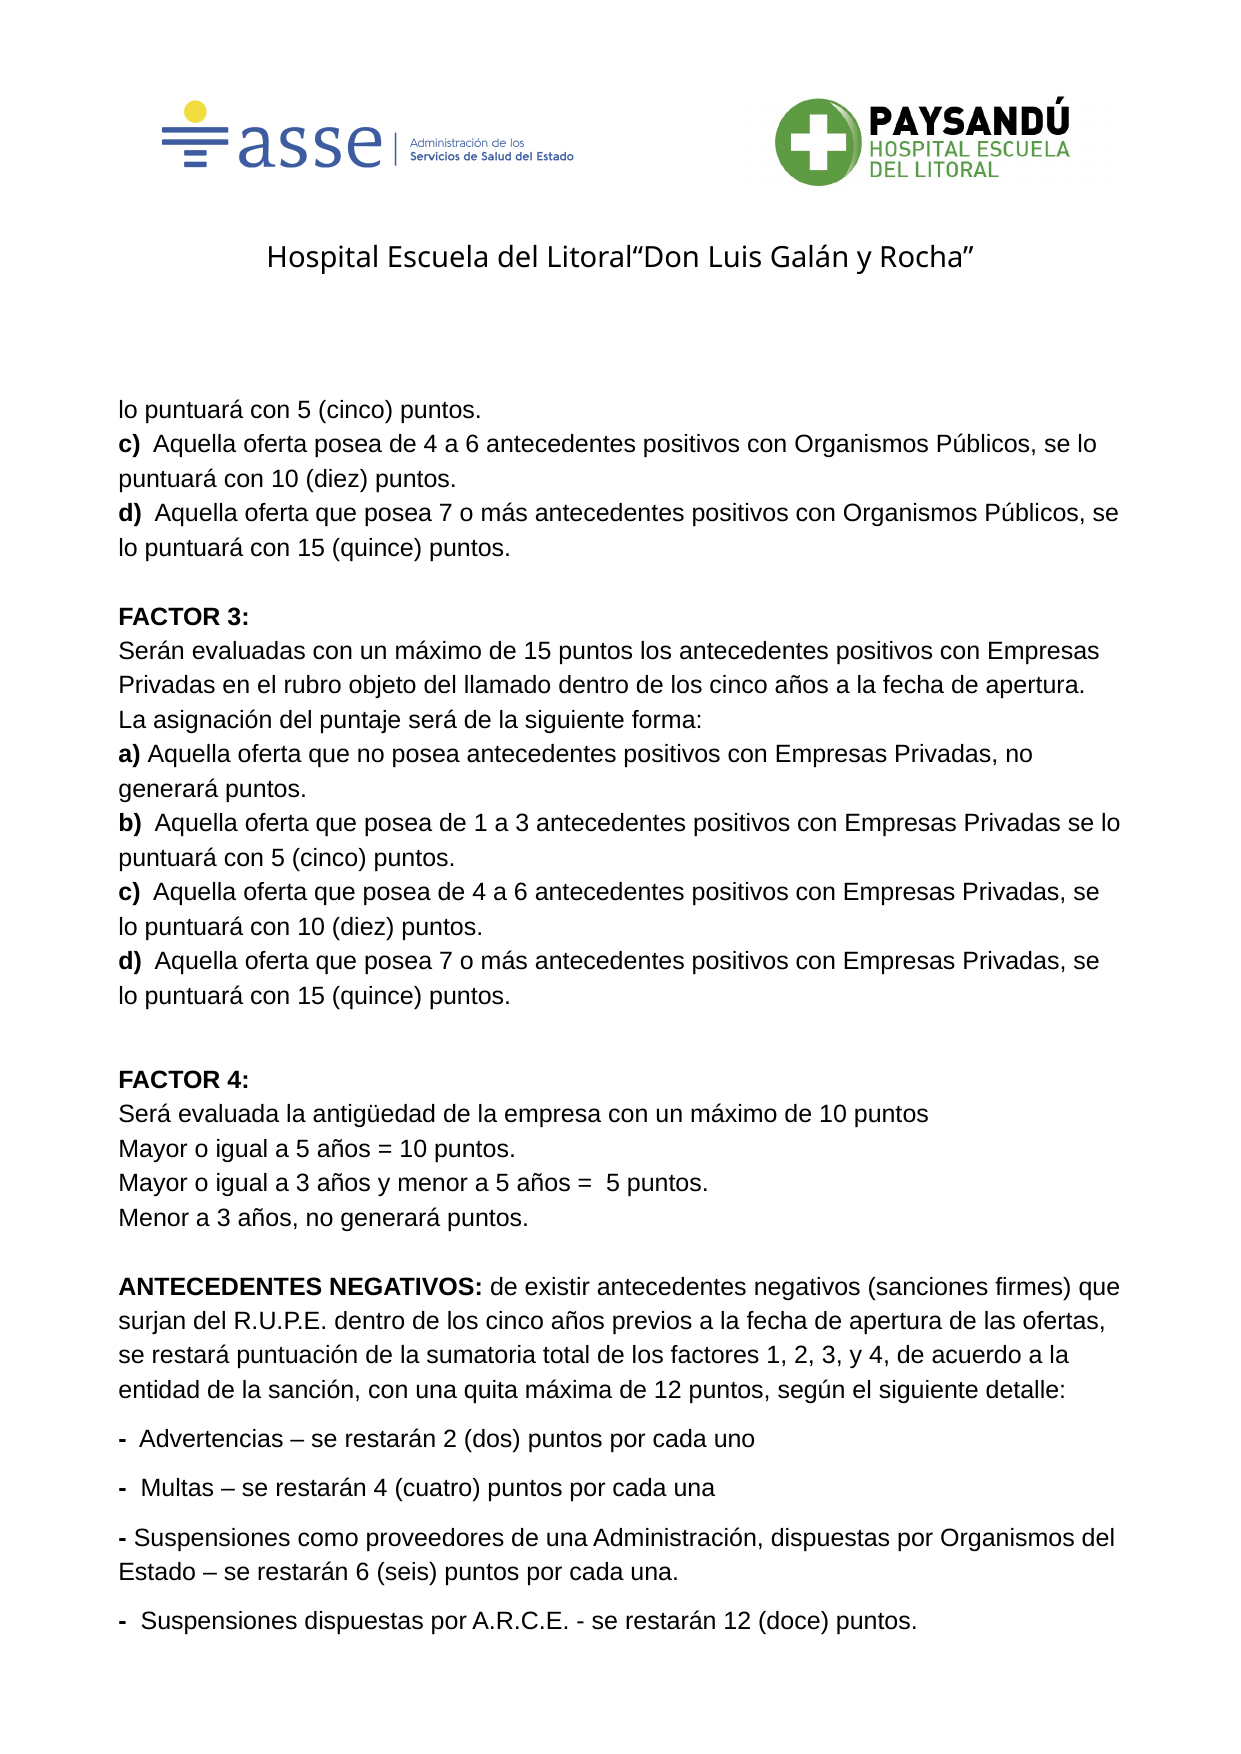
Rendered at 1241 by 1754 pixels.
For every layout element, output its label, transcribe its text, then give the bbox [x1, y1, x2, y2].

text - Multas – se restarán 4 (cuatro) puntos por cada una [118, 1473, 1122, 1502]
text Será evaluada la antigüedad de la empresa con un máximo de 10 puntos [118, 1099, 1122, 1128]
text Mayor o igual a 5 años = 10 puntos. [118, 1133, 1122, 1162]
text a) Aquella oferta que no posea antecedentes positivos con Empresas Privadas, no generará puntos. [118, 739, 1122, 803]
text - Suspensiones como proveedores de una Administración, dispuestas por Organismos del Estado – se restarán 6 (seis) puntos por cada una. [118, 1523, 1122, 1586]
text ANTECEDENTES NEGATIVOS: de existir antecedentes negativos (sanciones firmes) que surjan del R.U.P.E. dentro de los cinco años previos a la fecha de apertura de las ofertas, se restará puntuación de la sumatoria total de los factores 1, 2, 3, y 4, de acuerdo a la entidad de la sanción, con una quita máxima de 12 puntos, según el siguiente detalle: [118, 1271, 1122, 1404]
text - Advertencias – se restarán 2 (dos) puntos por cada uno [118, 1424, 1122, 1453]
text Mayor o igual a 3 años y menor a 5 años = 5 puntos. [118, 1168, 1122, 1197]
text b) Aquella oferta que posea de 1 a 3 antecedentes positivos con Empresas Privadas se lo puntuará con 5 (cinco) puntos. [118, 808, 1122, 872]
text c) Aquella oferta que posea de 4 a 6 antecedentes positivos con Empresas Privadas, se lo puntuará con 10 (diez) puntos. [118, 877, 1122, 941]
text Menor a 3 años, no generará puntos. [118, 1202, 1122, 1231]
text FACTOR 4: [118, 1064, 1122, 1093]
text Serán evaluadas con un máximo de 15 puntos los antecedentes positivos con Empresas Privadas en el rubro objeto del llamado dentro de los cinco años a la fecha de apertura. [118, 636, 1122, 699]
text - Suspensiones dispuestas por A.R.C.E. - se restarán 12 (doce) puntos. [118, 1606, 1122, 1635]
picture [731, 91, 1119, 193]
text La asignación del puntaje será de la siguiente forma: [118, 705, 1122, 734]
text lo puntuará con 5 (cinco) puntos. [118, 395, 1122, 423]
text FACTOR 3: [118, 602, 1122, 630]
picture [115, 63, 619, 210]
text c) Aquella oferta posea de 4 a 6 antecedentes positivos con Organismos Públicos, se lo puntuará con 10 (diez) puntos. [118, 429, 1122, 492]
text d) Aquella oferta que posea 7 o más antecedentes positivos con Empresas Privadas, se lo puntuará con 15 (quince) puntos. [118, 946, 1122, 1009]
text d) Aquella oferta que posea 7 o más antecedentes positivos con Organismos Públicos, se lo puntuará con 15 (quince) puntos. [118, 498, 1122, 561]
